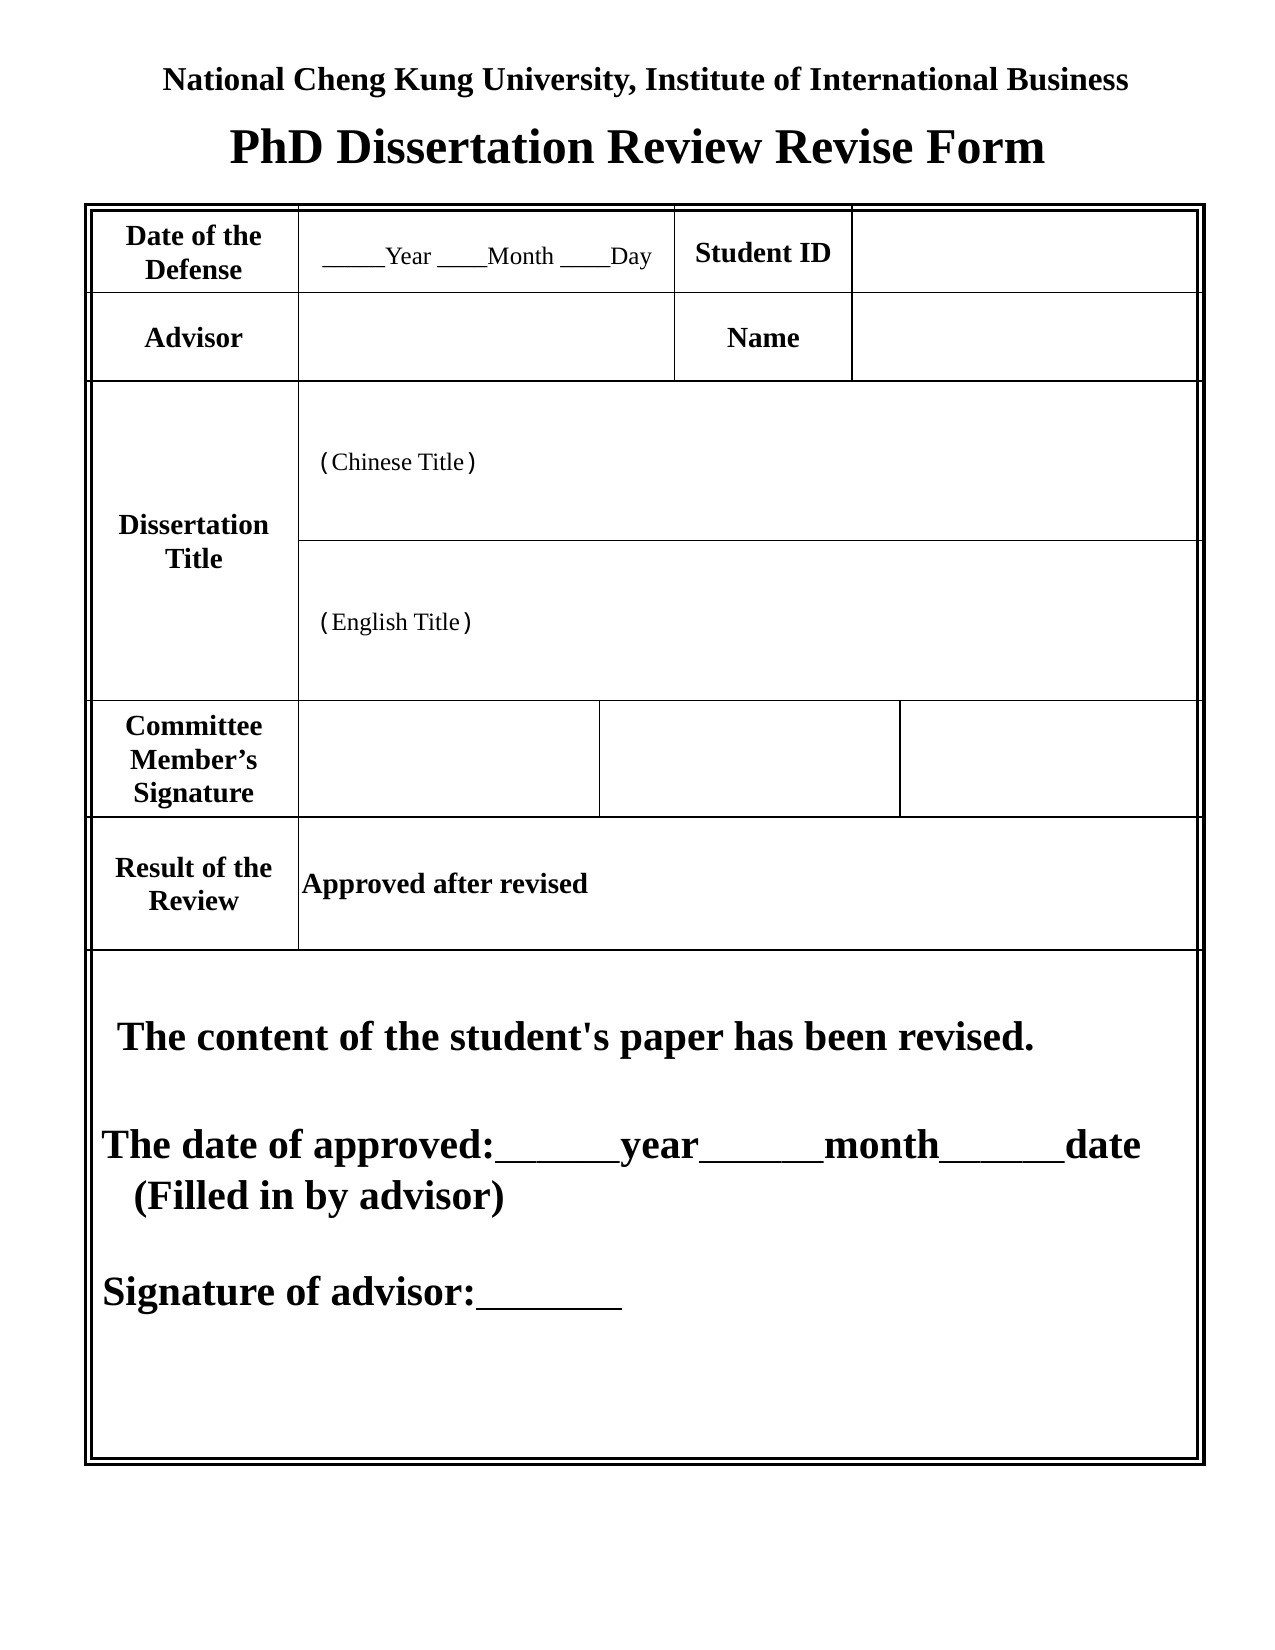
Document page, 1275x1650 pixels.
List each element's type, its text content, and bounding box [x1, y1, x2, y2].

table_cell [600, 701, 899, 816]
text PhD Dissertation Review Revise Form [89, 117, 1186, 174]
table_cell [853, 293, 1196, 380]
table_cell Committee Member’s Signature [93, 701, 298, 816]
table_cell Approved after revised [299, 818, 1196, 949]
table_cell The content of the student's paper has been revised. The date of approved:＿＿＿year＿＿＿month＿＿＿date (Filled in by advisor) Signature of advisor: [93, 1314, 1196, 1457]
table_header [853, 212, 1196, 292]
text National Cheng Kung University, Institute of International Business [89, 59, 1186, 97]
table_cell [299, 701, 599, 816]
table_header _____Year ____Month ____Day [299, 212, 674, 292]
table_cell [299, 293, 674, 380]
table_cell Dissertation Title [93, 382, 298, 699]
table_cell Result of the Review [93, 818, 298, 949]
table_cell The content of the student's paper has been revised. The date of approved:＿＿＿year＿＿＿month＿＿＿date (Filled in by advisor) Signature of advisor: [93, 1062, 1196, 1267]
table_header Date of the Defense [89, 206, 298, 292]
table_cell (Chinese Title) [299, 382, 1196, 539]
table_header [853, 206, 1201, 292]
table_cell [901, 701, 1196, 816]
table_header Student ID [675, 212, 851, 292]
table_cell Name [675, 293, 851, 380]
table_cell Advisor [93, 293, 298, 380]
table_cell The content of the student's paper has been revised. The date of approved:＿＿＿year＿＿＿month＿＿＿date (Filled in by advisor) Signature of advisor: [93, 951, 1196, 1006]
table_cell (English Title) [299, 541, 1196, 699]
